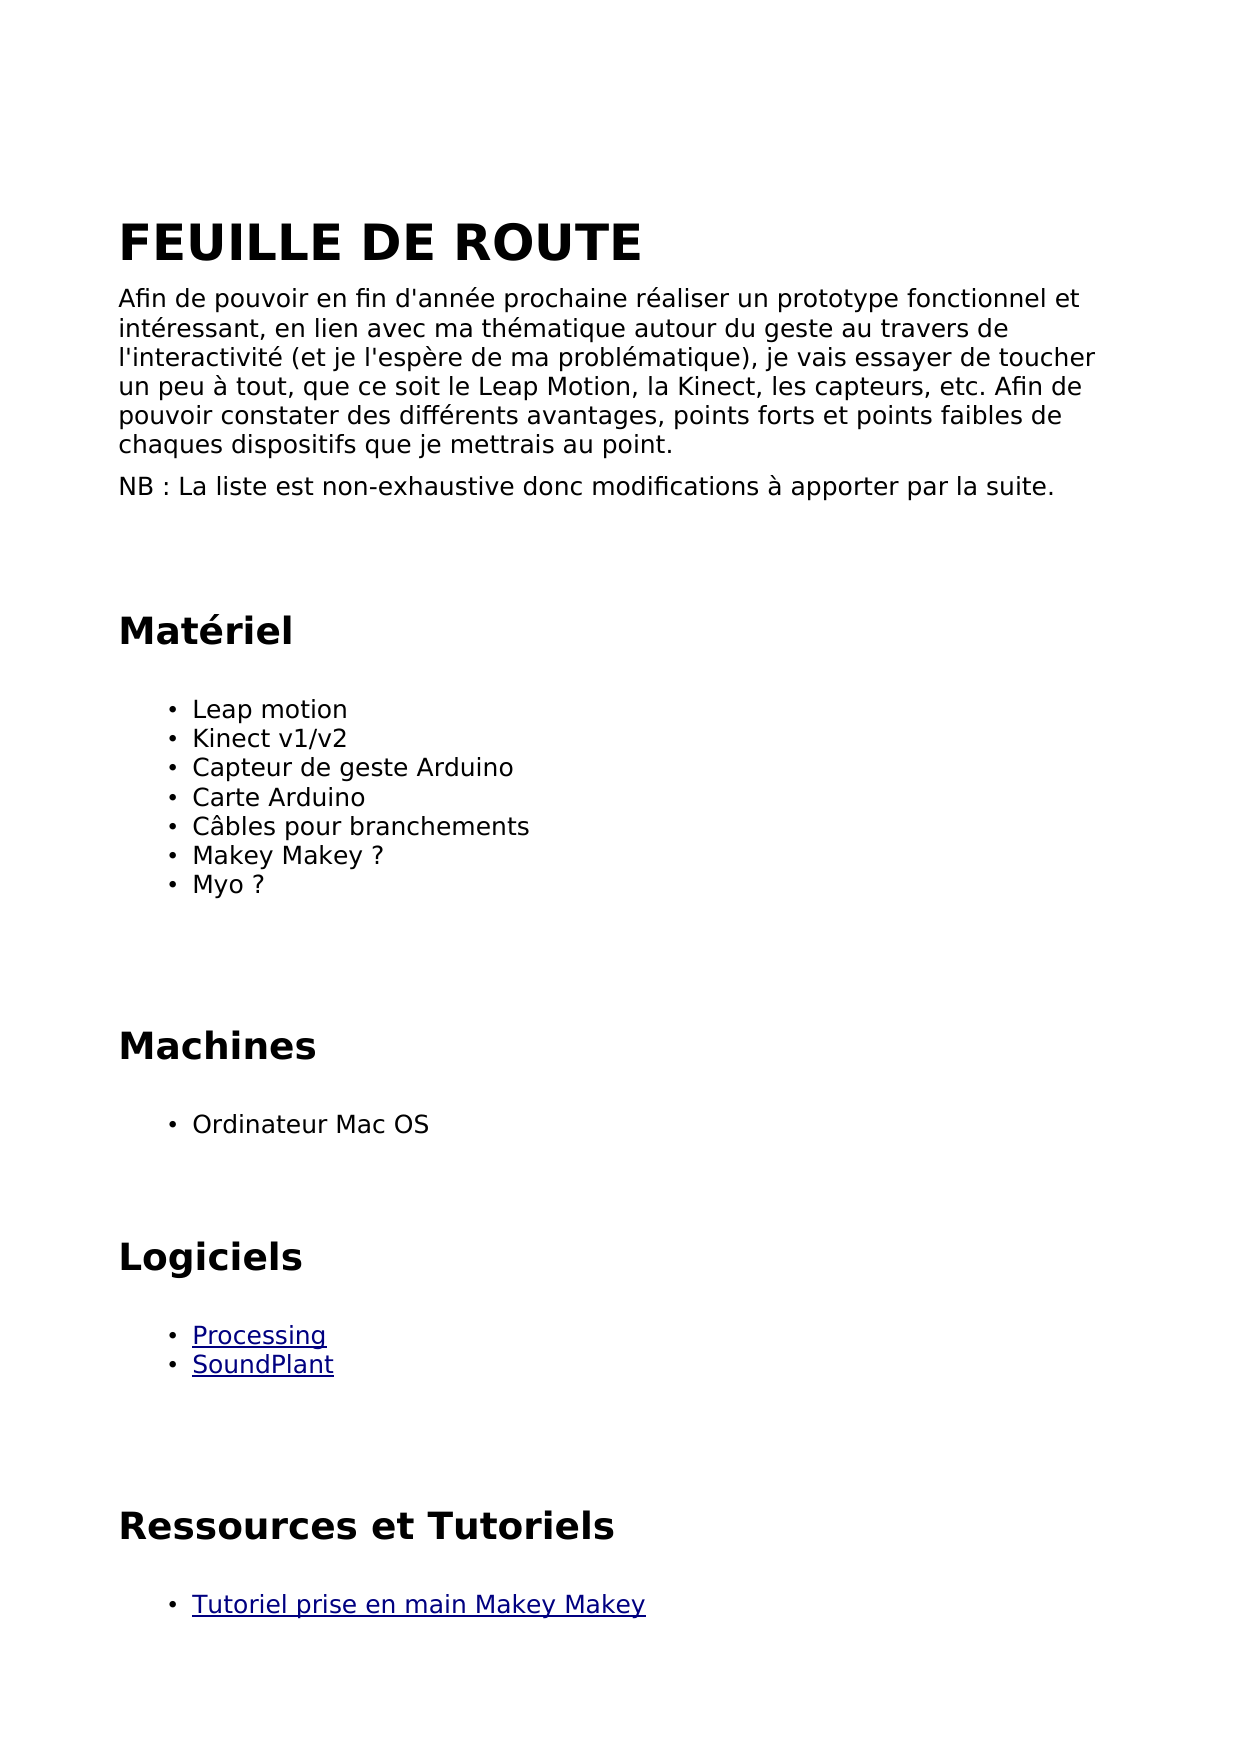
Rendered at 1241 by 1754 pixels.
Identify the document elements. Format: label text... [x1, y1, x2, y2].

subtitle Ressources et Tutoriels [118, 1505, 1122, 1548]
list Câbles pour branchements [177, 812, 1122, 841]
list SoundPlant [177, 1350, 1122, 1379]
list Kinect v1/v2 [177, 724, 1122, 754]
list Carte Arduino [177, 783, 1122, 812]
subtitle Matériel [118, 610, 1122, 653]
list Processing [177, 1321, 1122, 1350]
subtitle Logiciels [118, 1235, 1122, 1279]
list Leap motion [177, 695, 1122, 724]
text Afin de pouvoir en fin d'année prochaine réaliser un prototype fonctionnel et intéressant, en lien avec ma thématique autour du geste au travers de l'interactivité (et je l'espère de ma problématique), je vais essayer de toucher un peu à tout, que ce soit le Leap Motion, la Kinect, les capteurs, etc. Afin de pouvoir constater des différents avantages, points forts et points faibles de chaques dispositifs que je mettrais au point. [118, 285, 1122, 460]
subtitle FEUILLE DE ROUTE [118, 214, 1122, 272]
list Tutoriel prise en main Makey Makey [177, 1590, 1122, 1619]
list Capteur de geste Arduino [177, 754, 1122, 783]
list Ordinateur Mac OS [177, 1110, 1122, 1139]
text NB : La liste est non-exhaustive donc modifications à apporter par la suite. [118, 472, 1122, 501]
list Makey Makey ? [177, 841, 1122, 870]
list Myo ? [177, 870, 1122, 899]
subtitle Machines [118, 1025, 1122, 1068]
